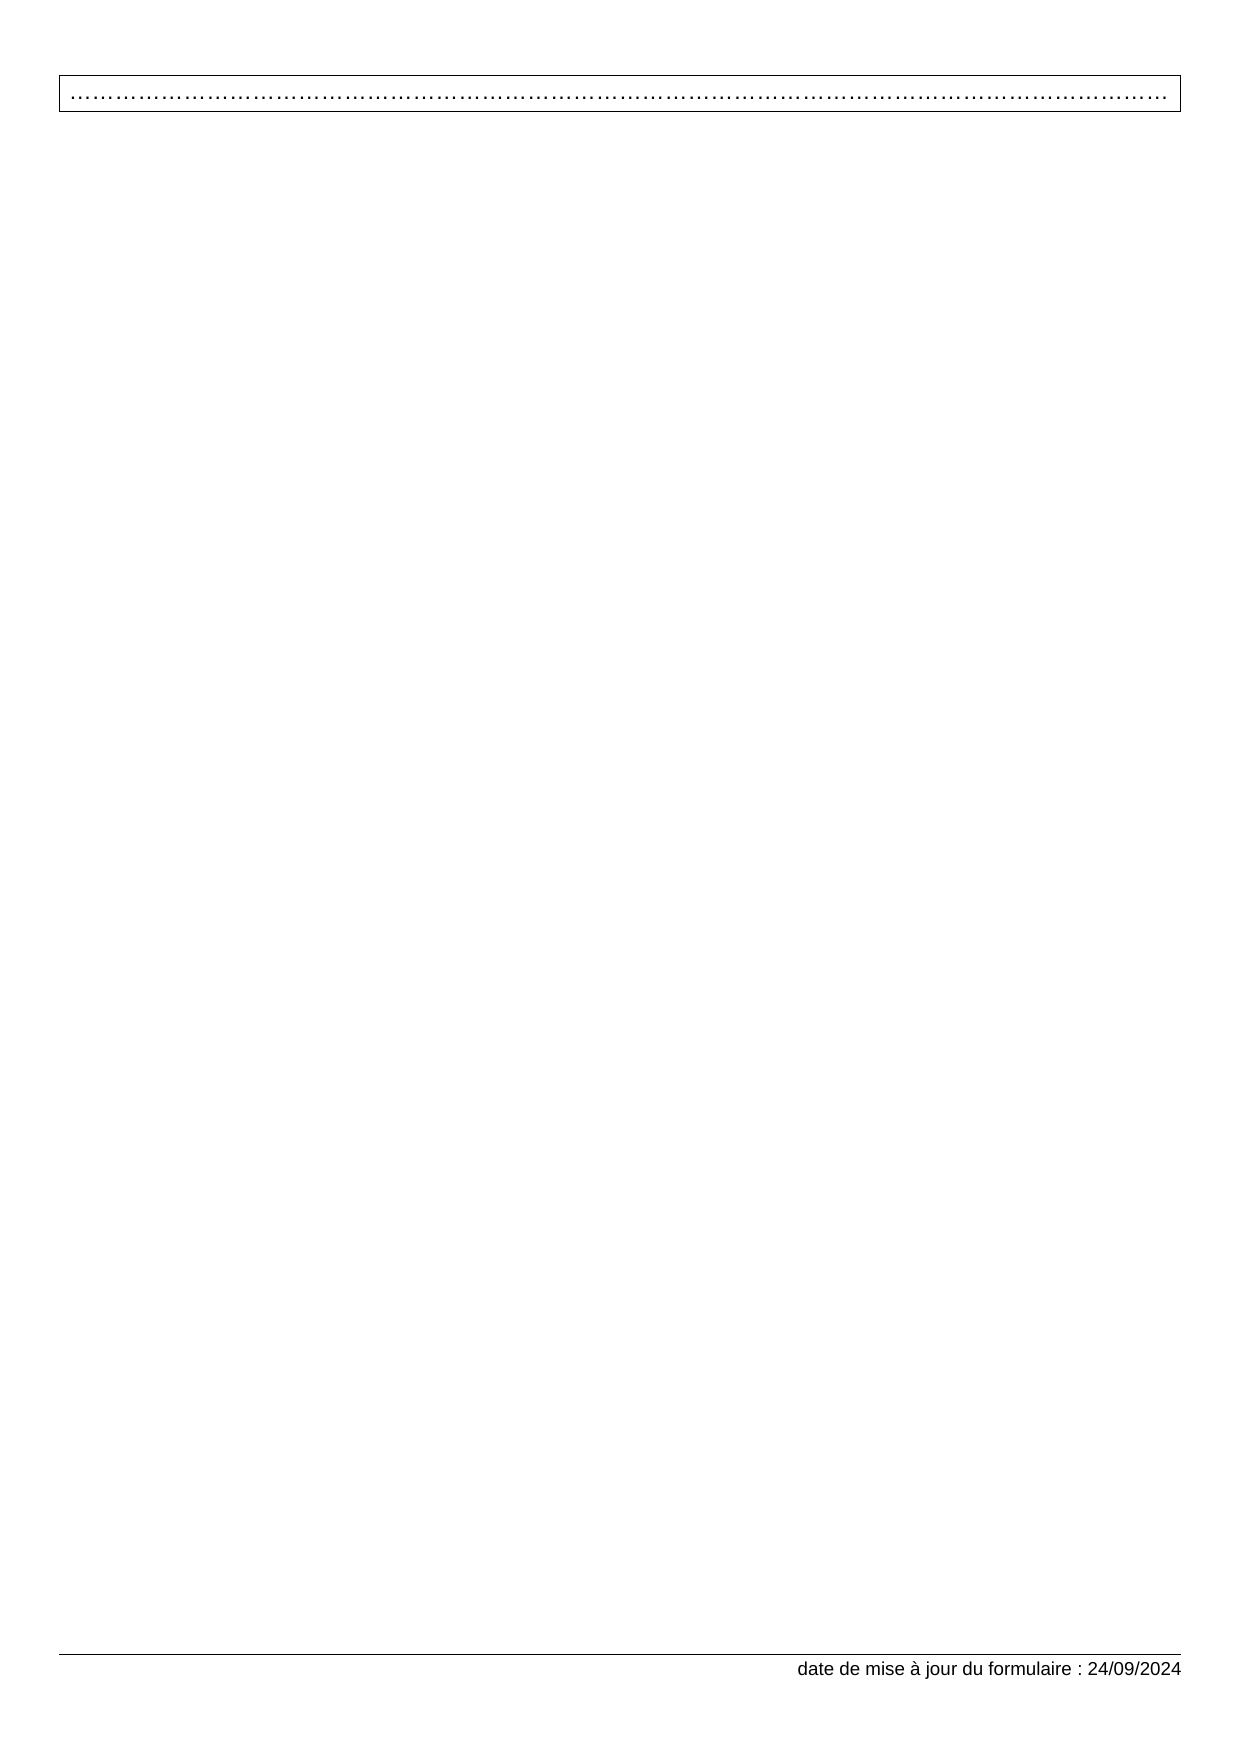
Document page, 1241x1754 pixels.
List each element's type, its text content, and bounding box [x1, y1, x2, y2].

text ……………………………………………………………………………………………………………………………… [60, 76, 1180, 104]
